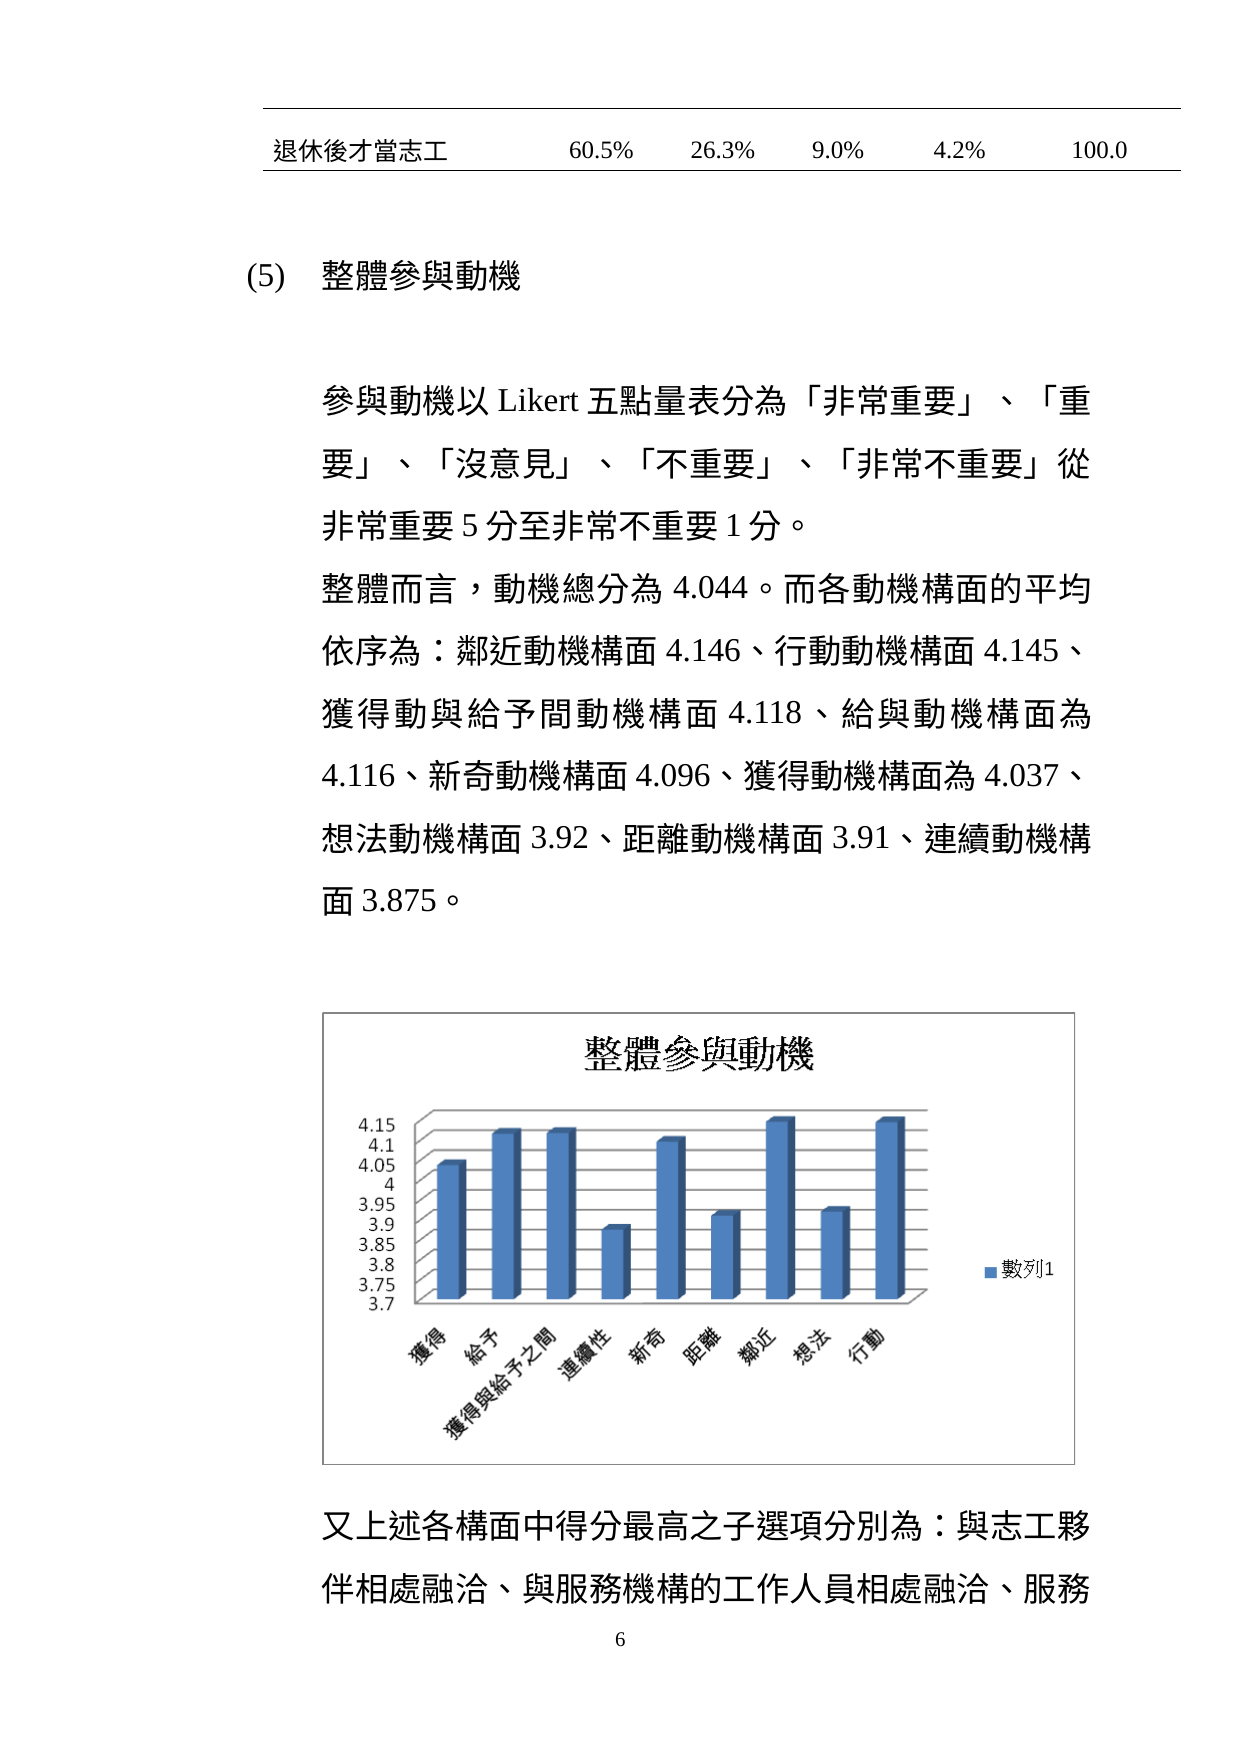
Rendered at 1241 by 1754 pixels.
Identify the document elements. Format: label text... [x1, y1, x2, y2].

table_cell 4.2% [922, 109, 1060, 170]
text 整體而言，動機總分為4.044。而各動機構面的平均依序為：鄰近動機構面4.146、行動動機構面4.145、獲得動與給予間動機構面4.118、給與動機構面為4.116、新奇動機構面4.096、獲得動機構面為4.037、想法動機構面3.92、距離動機構面3.91、連續動機構面3.875。 [321, 545, 1092, 920]
list 整體參與動機 [246, 233, 1092, 295]
table_cell 9.0% [801, 109, 922, 170]
table_cell 退休後才當志工 [263, 109, 558, 170]
table_cell 26.3% [679, 109, 801, 170]
table_cell 100.0 [1060, 109, 1181, 170]
text 參與動機以Likert五點量表分為「非常重要」、「重要」、「沒意見」、「不重要」、「非常不重要」從非常重要5分至非常不重要1分。 [321, 358, 1092, 545]
table_cell 60.5% [558, 109, 679, 170]
text 又上述各構面中得分最高之子選項分別為：與志工夥伴相處融洽、與服務機構的工作人員相處融洽、服務 [321, 1483, 1092, 1608]
